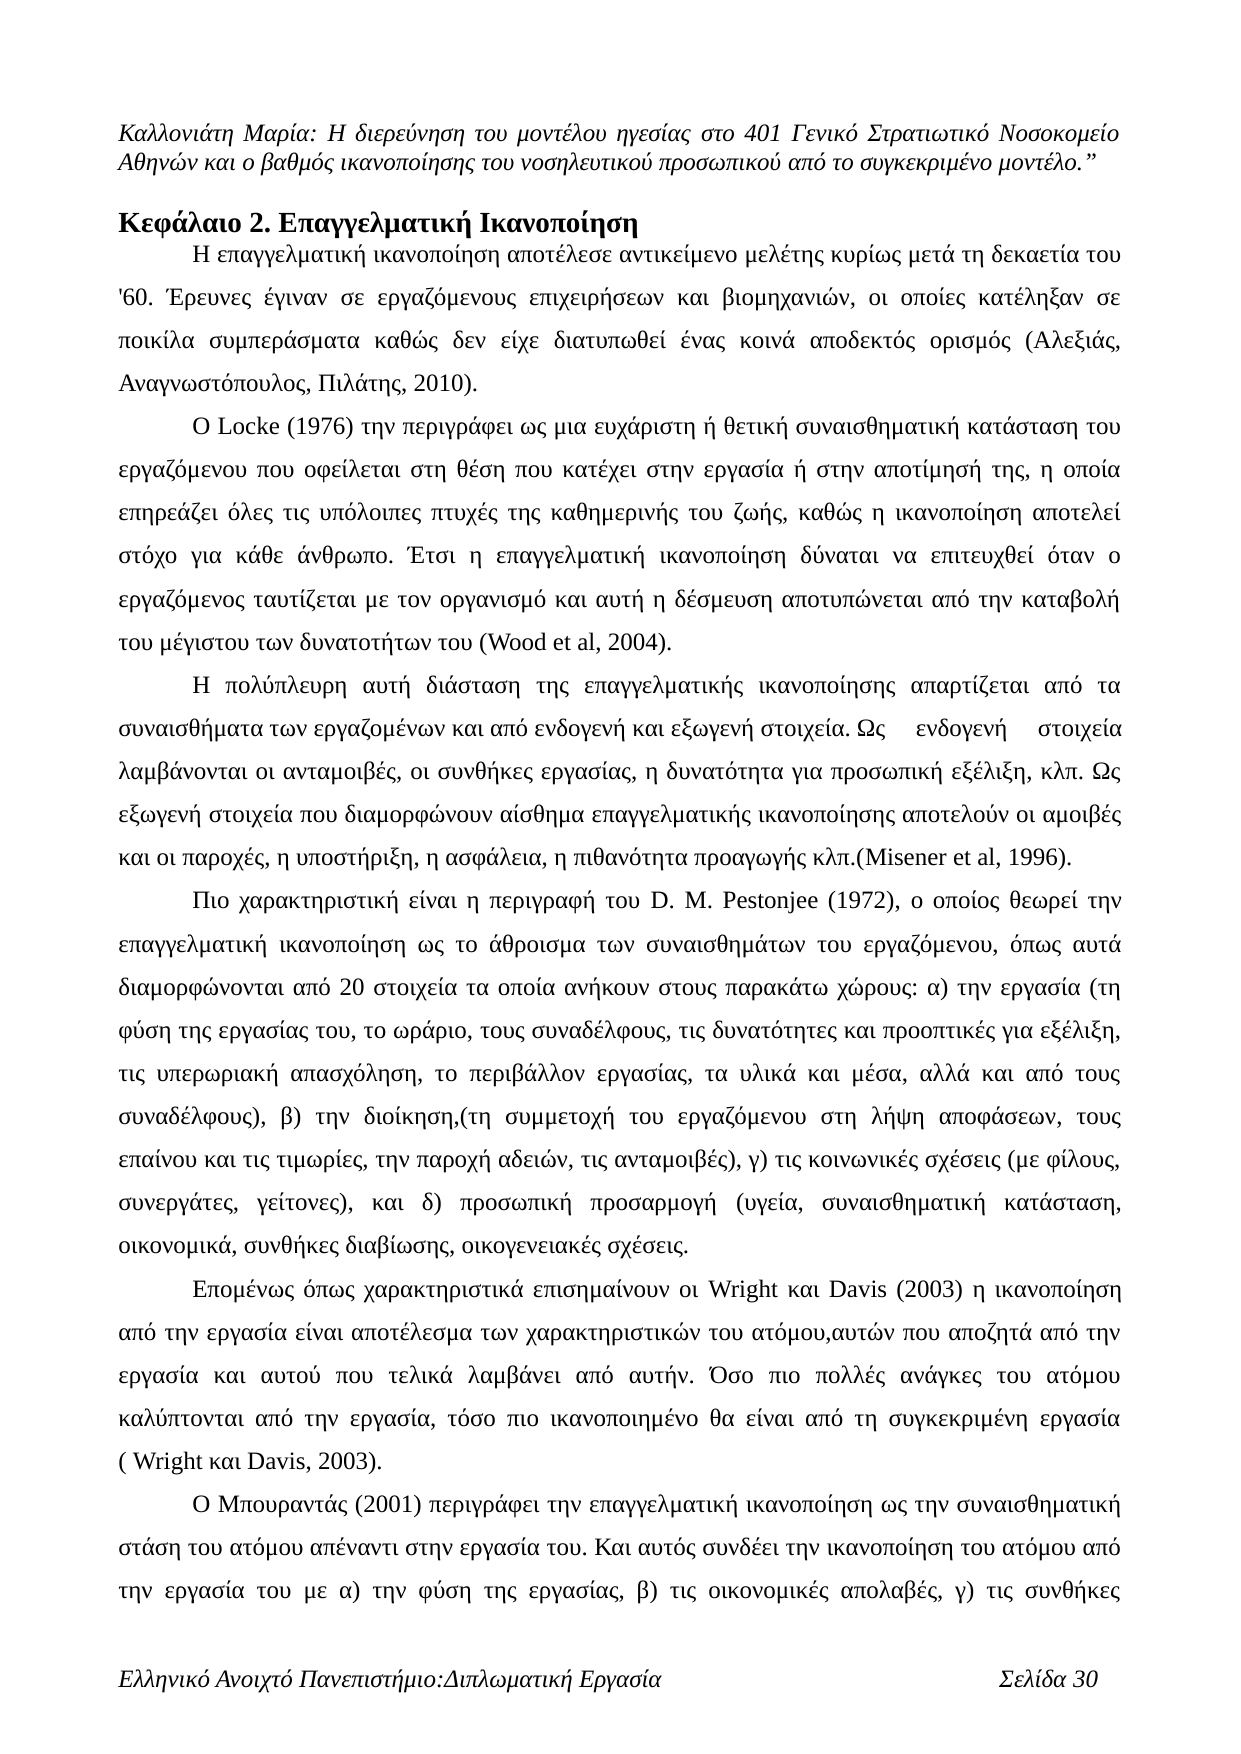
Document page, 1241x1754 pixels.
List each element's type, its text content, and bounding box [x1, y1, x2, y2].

text Πιο χαρακτηριστική είναι η περιγραφή του D. M. Pestonjee (1972), ο οποίος θεωρεί την επαγγελματική ικανοποίηση ως το άθροισμα των συναισθημάτων του εργαζόμενου, όπως αυτά διαμορφώνονται από 20 στοιχεία τα οποία ανήκουν στους παρακάτω χώρους: α) την εργασία (τη φύση της εργασίας του, το ωράριο, τους συναδέλφους, τις δυνατότητες και προοπτικές για εξέλιξη, τις υπερωριακή απασχόληση, το περιβάλλον εργασίας, τα υλικά και μέσα, αλλά και από τους συναδέλφους), β) την διοίκηση,(τη συμμετοχή του εργαζόμενου στη λήψη αποφάσεων, τους επαίνου και τις τιμωρίες, την παροχή αδειών, τις ανταμοιβές), γ) τις κοινωνικές σχέσεις (με φίλους, συνεργάτες, γείτονες), και δ) προσωπική προσαρμογή (υγεία, συναισθηματική κατάσταση, οικονομικά, συνθήκες διαβίωσης, οικογενειακές σχέσεις. [118, 886, 1122, 1259]
text Ο Μπουραντάς (2001) περιγράφει την επαγγελματική ικανοποίηση ως την συναισθηματική στάση του ατόμου απέναντι στην εργασία του. Και αυτός συνδέει την ικανοποίηση του ατόμου από την εργασία του με α) την φύση της εργασίας, β) τις οικονομικές απολαβές, γ) τις συνθήκες [118, 1489, 1122, 1604]
text Επομένως όπως χαρακτηριστικά επισημαίνουν οι Wright και Davis (2003) η ικανοποίηση από την εργασία είναι αποτέλεσμα των χαρακτηριστικών του ατόμου,αυτών που αποζητά από την εργασία και αυτού που τελικά λαμβάνει από αυτήν. Όσο πιο πολλές ανάγκες του ατόμου καλύπτονται από την εργασία, τόσο πιο ικανοποιημένο θα είναι από τη συγκεκριμένη εργασία ( Wright και Davis, 2003). [118, 1274, 1122, 1475]
text Η επαγγελματική ικανοποίηση αποτέλεσε αντικείμενο μελέτης κυρίως μετά τη δεκαετία του '60. Έρευνες έγιναν σε εργαζόμενους επιχειρήσεων και βιομηχανιών, οι οποίες κατέληξαν σε ποικίλα συμπεράσματα καθώς δεν είχε διατυπωθεί ένας κοινά αποδεκτός ορισμός (Αλεξιάς, Αναγνωστόπουλος, Πιλάτης, 2010). [118, 239, 1122, 397]
text Ο Locke (1976) την περιγράφει ως μια ευχάριστη ή θετική συναισθηματική κατάσταση του εργαζόμενου που οφείλεται στη θέση που κατέχει στην εργασία ή στην αποτίμησή της, η οποία επηρεάζει όλες τις υπόλοιπες πτυχές της καθημερινής του ζωής, καθώς η ικανοποίηση αποτελεί στόχο για κάθε άνθρωπο. Έτσι η επαγγελματική ικανοποίηση δύναται να επιτευχθεί όταν ο εργαζόμενος ταυτίζεται με τον οργανισμό και αυτή η δέσμευση αποτυπώνεται από την καταβολή του μέγιστου των δυνατοτήτων του (Wood et al, 2004). [118, 411, 1122, 656]
text Η πολύπλευρη αυτή διάσταση της επαγγελματικής ικανοποίησης απαρτίζεται από τα συναισθήματα των εργαζομένων και από ενδογενή και εξωγενή στοιχεία. Ως ενδογενή στοιχεία λαμβάνονται οι ανταμοιβές, οι συνθήκες εργασίας, η δυνατότητα για προσωπική εξέλιξη, κλπ. Ως εξωγενή στοιχεία που διαμορφώνουν αίσθημα επαγγελματικής ικανοποίησης αποτελούν οι αμοιβές και οι παροχές, η υποστήριξη, η ασφάλεια, η πιθανότητα προαγωγής κλπ.(Misener et al, 1996). [118, 670, 1122, 871]
text Κεφάλαιο 2. Επαγγελματική Ικανοποίηση [118, 205, 1122, 239]
